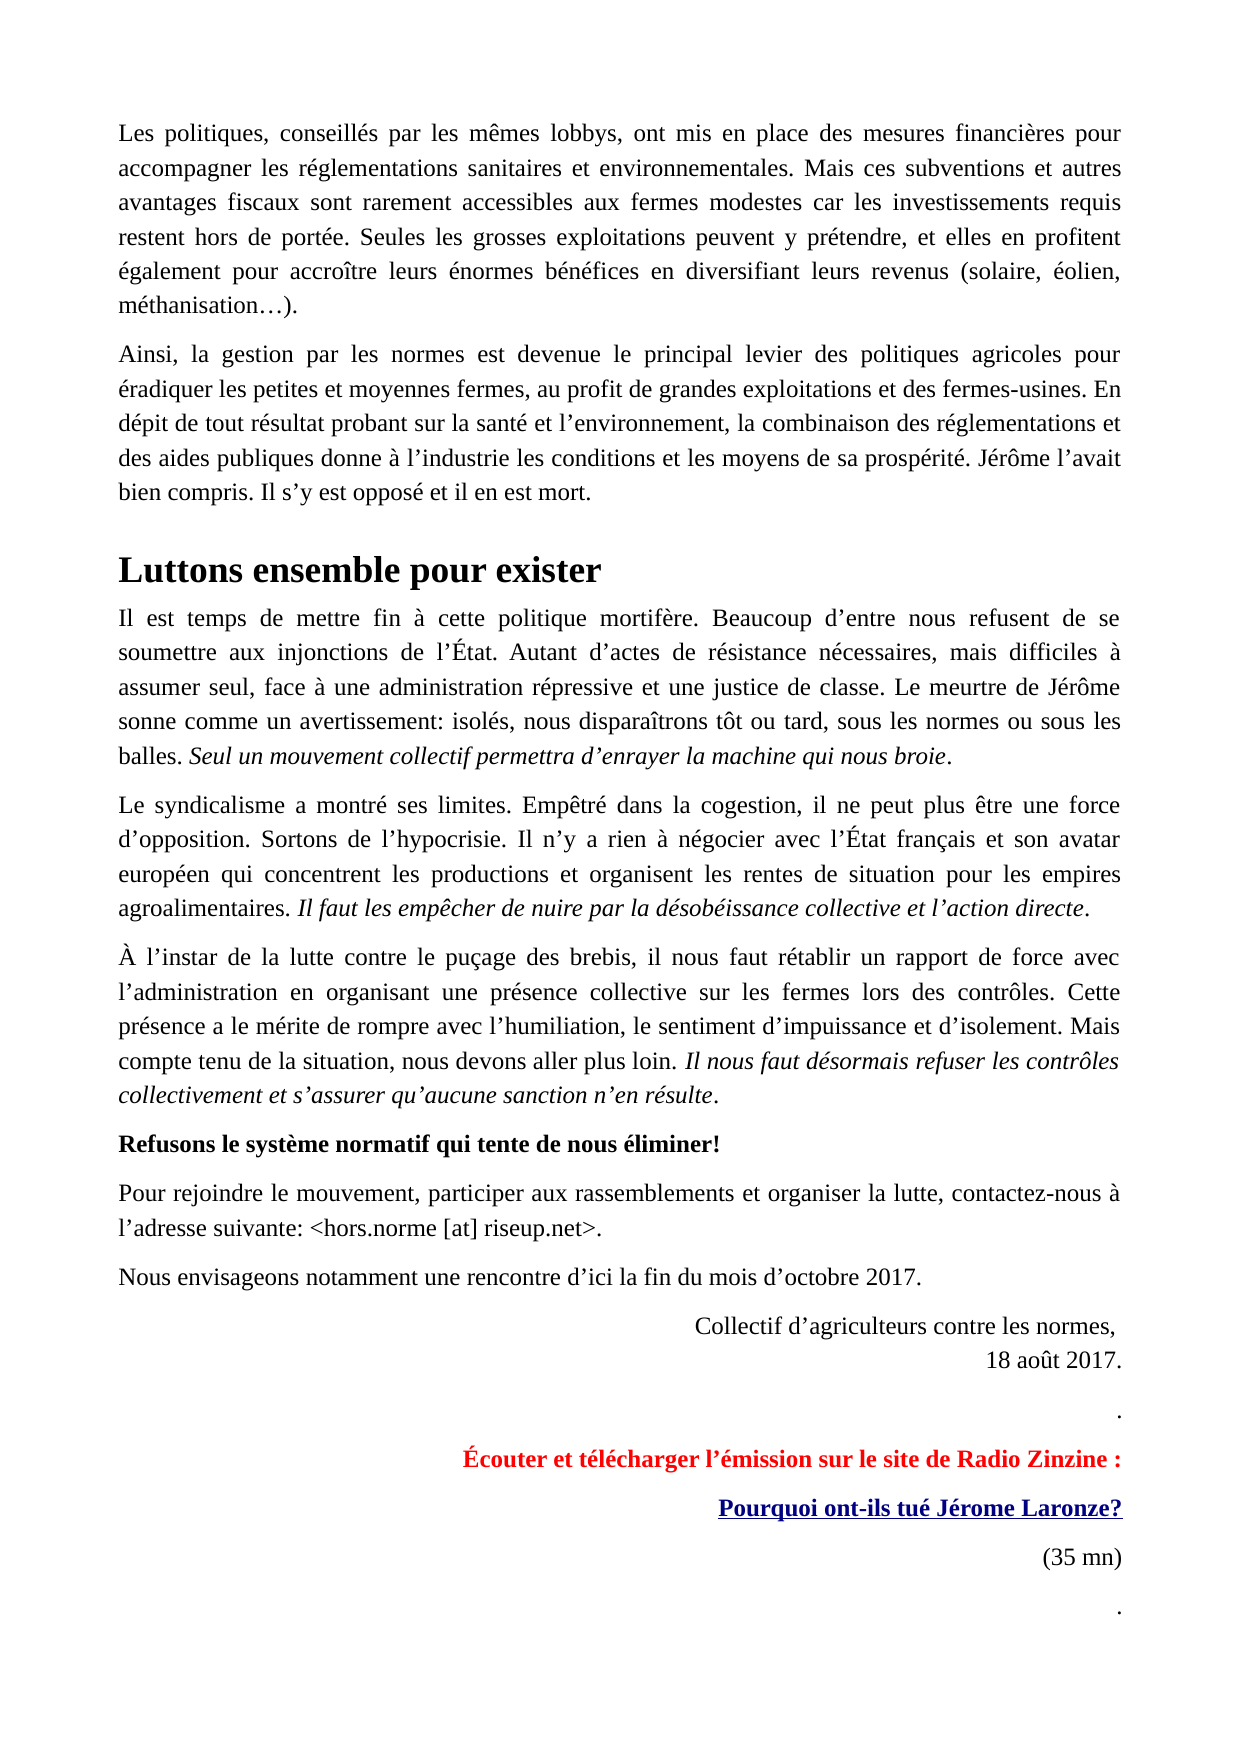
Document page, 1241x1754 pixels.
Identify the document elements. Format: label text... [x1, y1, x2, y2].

text . [118, 1395, 1122, 1423]
text Les politiques, conseillés par les mêmes lobbys, ont mis en place des mesures financières pour accompagner les réglementations sanitaires et environnementales. Mais ces subventions et autres avantages fiscaux sont rarement accessibles aux fermes modestes car les investissements requis restent hors de portée. Seules les grosses exploitations peuvent y prétendre, et elles en profitent également pour accroître leurs énormes bénéfices en diversifiant leurs revenus (solaire, éolien, méthanisation…). [118, 118, 1122, 319]
text Il est temps de mettre fin à cette politique mortifère. Beaucoup d’entre nous refusent de se soumettre aux injonctions de l’État. Autant d’actes de résistance nécessaires, mais difficiles à assumer seul, face à une administration répressive et une justice de classe. Le meurtre de Jérôme sonne comme un avertissement: isolés, nous disparaîtrons tôt ou tard, sous les normes ou sous les balles. Seul un mouvement collectif permettra d’enrayer la machine qui nous broie. [118, 603, 1122, 770]
text Pourquoi ont-ils tué Jérome Laronze? [118, 1493, 1122, 1522]
text . [118, 1591, 1122, 1620]
text Écouter et télécharger l’émission sur le site de Radio Zinzine : [118, 1444, 1122, 1472]
text Le syndicalisme a montré ses limites. Empêtré dans la cogestion, il ne peut plus être une force d’opposition. Sortons de l’hypocrisie. Il n’y a rien à négocier avec l’État français et son avatar européen qui concentrent les productions et organisent les rentes de situation pour les empires agroalimentaires. Il faut les empêcher de nuire par la désobéissance collective et l’action directe. [118, 790, 1122, 922]
text À l’instar de la lutte contre le puçage des brebis, il nous faut rétablir un rapport de force avec l’administration en organisant une présence collective sur les fermes lors des contrôles. Cette présence a le mérite de rompre avec l’humiliation, le sentiment d’impuissance et d’isolement. Mais compte tenu de la situation, nous devons aller plus loin. Il nous faut désormais refuser les contrôles collectivement et s’assurer qu’aucune sanction n’en résulte. [118, 942, 1122, 1109]
text Ainsi, la gestion par les normes est devenue le principal levier des politiques agricoles pour éradiquer les petites et moyennes fermes, au profit de grandes exploitations et des fermes-usines. En dépit de tout résultat probant sur la santé et l’environnement, la combinaison des réglementations et des aides publiques donne à l’industrie les conditions et les moyens de sa prospérité. Jérôme l’avait bien compris. Il s’y est opposé et il en est mort. [118, 339, 1122, 506]
text Nous envisageons notamment une rencontre d’ici la fin du mois d’octobre 2017. [118, 1262, 1122, 1291]
text Collectif d’agriculteurs contre les normes, 18 août 2017. [118, 1311, 1122, 1374]
text Pour rejoindre le mouvement, participer aux rassemblements et organiser la lutte, contactez-nous à l’adresse suivante: <hors.norme [at] riseup.net>. [118, 1178, 1122, 1242]
subtitle Luttons ensemble pour exister [118, 547, 1122, 591]
text (35 mn) [118, 1542, 1122, 1571]
text Refusons le système normatif qui tente de nous éliminer! [118, 1129, 1122, 1158]
